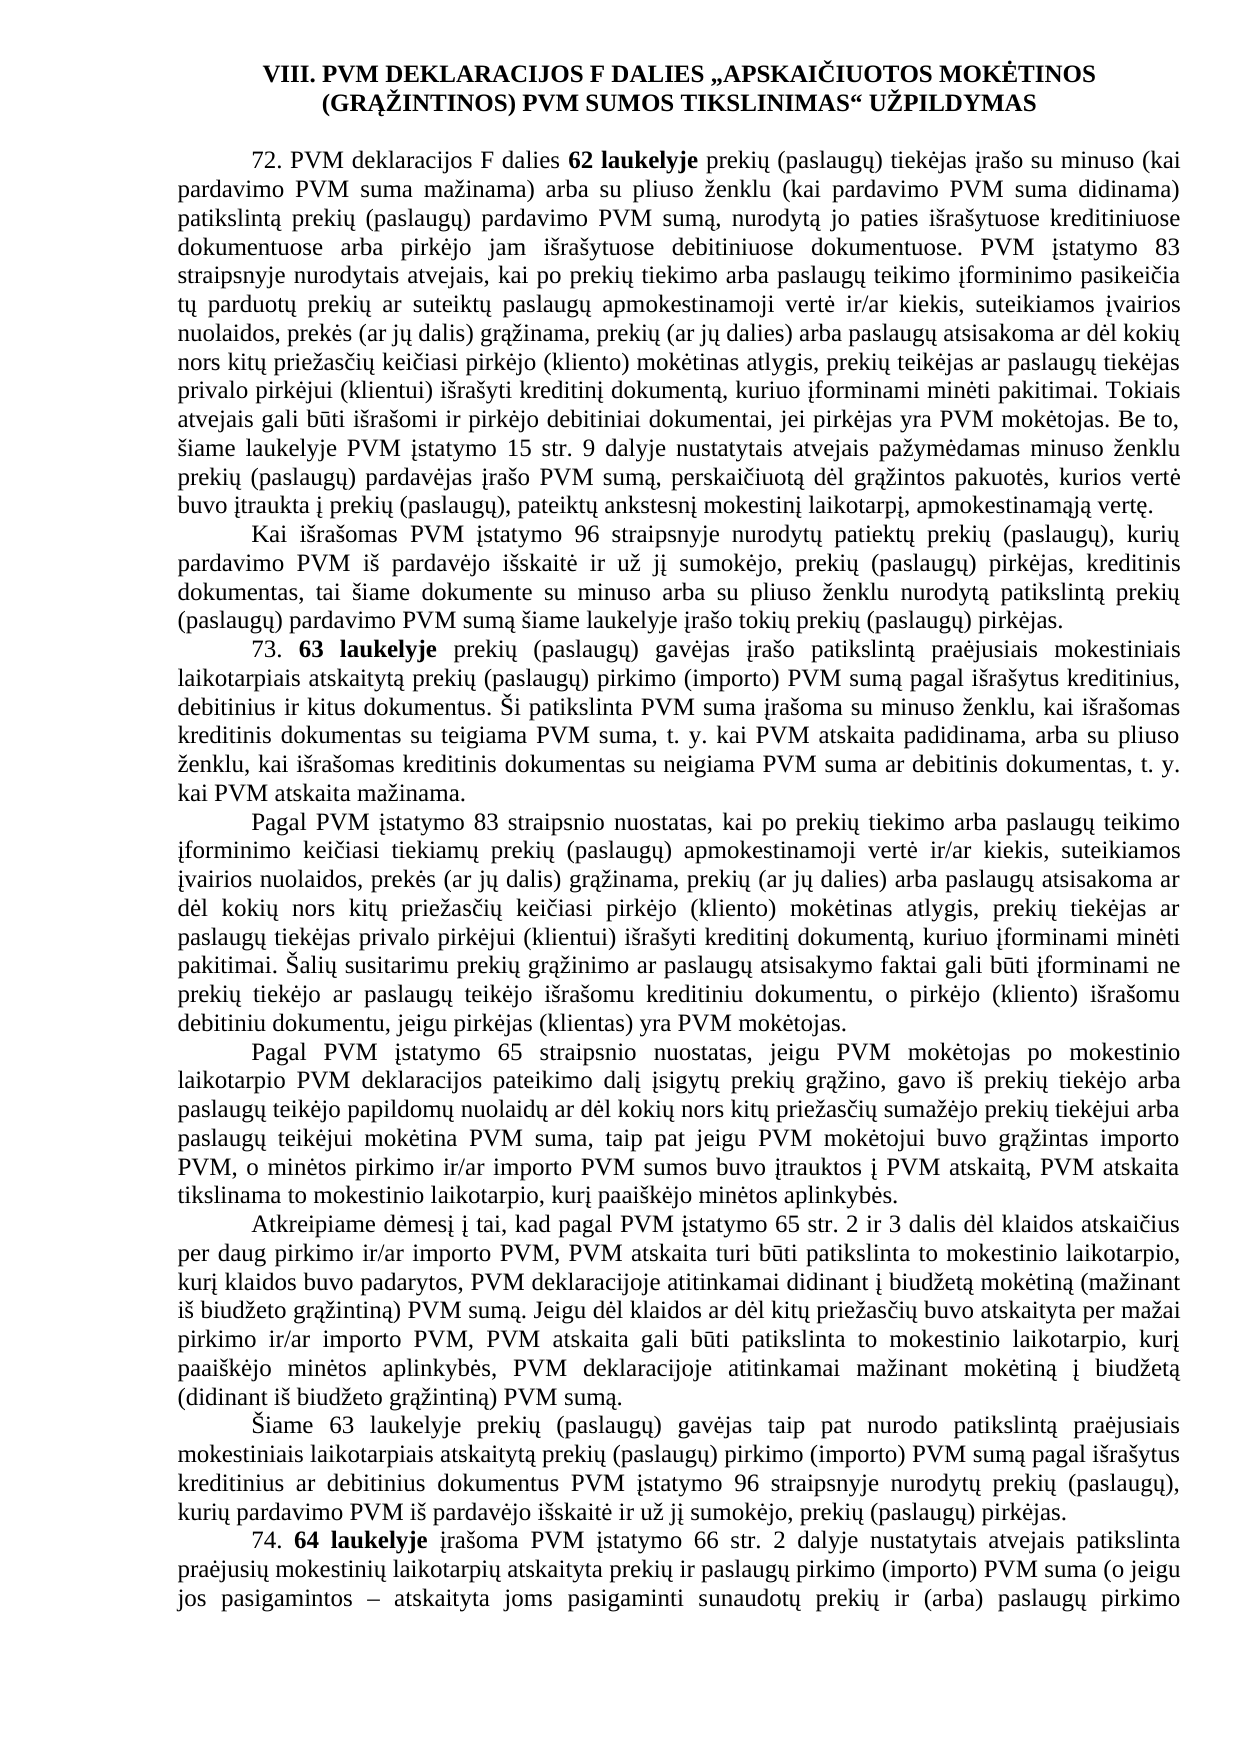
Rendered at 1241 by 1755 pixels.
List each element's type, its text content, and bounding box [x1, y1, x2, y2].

text Šiame 63 laukelyje prekių (paslaugų) gavėjas taip pat nurodo patikslintą praėjusiais mokestiniais laikotarpiais atskaitytą prekių (paslaugų) pirkimo (importo) PVM sumą pagal išrašytus kreditinius ar debitinius dokumentus PVM įstatymo 96 straipsnyje nurodytų prekių (paslaugų), kurių pardavimo PVM iš pardavėjo išskaitė ir už jį sumokėjo, prekių (paslaugų) pirkėjas. [177, 1410, 1181, 1525]
text Atkreipiame dėmesį į tai, kad pagal PVM įstatymo 65 str. 2 ir 3 dalis dėl klaidos atskaičius per daug pirkimo ir/ar importo PVM, PVM atskaita turi būti patikslinta to mokestinio laikotarpio, kurį klaidos buvo padarytos, PVM deklaracijoje atitinkamai didinant į biudžetą mokėtiną (mažinant iš biudžeto grąžintiną) PVM sumą. Jeigu dėl klaidos ar dėl kitų priežasčių buvo atskaityta per mažai pirkimo ir/ar importo PVM, PVM atskaita gali būti patikslinta to mokestinio laikotarpio, kurį paaiškėjo minėtos aplinkybės, PVM deklaracijoje atitinkamai mažinant mokėtiną į biudžetą (didinant iš biudžeto grąžintiną) PVM sumą. [177, 1209, 1181, 1410]
text Kai išrašomas PVM įstatymo 96 straipsnyje nurodytų patiektų prekių (paslaugų), kurių pardavimo PVM iš pardavėjo išskaitė ir už jį sumokėjo, prekių (paslaugų) pirkėjas, kreditinis dokumentas, tai šiame dokumente su minuso arba su pliuso ženklu nurodytą patikslintą prekių (paslaugų) pardavimo PVM sumą šiame laukelyje įrašo tokių prekių (paslaugų) pirkėjas. [177, 519, 1181, 634]
text VIII. PVM DEKLARACIJOS F DALIES „APSKAIČIUOTOS MOKĖTINOS (GRĄŽINTINOS) PVM SUMOS TIKSLINIMAS“ UŽPILDYMAS [177, 59, 1181, 117]
text 73. 63 laukelyje prekių (paslaugų) gavėjas įrašo patikslintą praėjusiais mokestiniais laikotarpiais atskaitytą prekių (paslaugų) pirkimo (importo) PVM sumą pagal išrašytus kreditinius, debitinius ir kitus dokumentus. Ši patikslinta PVM suma įrašoma su minuso ženklu, kai išrašomas kreditinis dokumentas su teigiama PVM suma, t. y. kai PVM atskaita padidinama, arba su pliuso ženklu, kai išrašomas kreditinis dokumentas su neigiama PVM suma ar debitinis dokumentas, t. y. kai PVM atskaita mažinama. [177, 634, 1181, 807]
text 74. 64 laukelyje įrašoma PVM įstatymo 66 str. 2 dalyje nustatytais atvejais patikslinta praėjusių mokestinių laikotarpių atskaityta prekių ir paslaugų pirkimo (importo) PVM suma (o jeigu jos pasigamintos – atskaityta joms pasigaminti sunaudotų prekių ir (arba) paslaugų pirkimo [177, 1525, 1181, 1612]
text 72. PVM deklaracijos F dalies 62 laukelyje prekių (paslaugų) tiekėjas įrašo su minuso (kai pardavimo PVM suma mažinama) arba su pliuso ženklu (kai pardavimo PVM suma didinama) patikslintą prekių (paslaugų) pardavimo PVM sumą, nurodytą jo paties išrašytuose kreditiniuose dokumentuose arba pirkėjo jam išrašytuose debitiniuose dokumentuose. PVM įstatymo 83 straipsnyje nurodytais atvejais, kai po prekių tiekimo arba paslaugų teikimo įforminimo pasikeičia tų parduotų prekių ar suteiktų paslaugų apmokestinamoji vertė ir/ar kiekis, suteikiamos įvairios nuolaidos, prekės (ar jų dalis) grąžinama, prekių (ar jų dalies) arba paslaugų atsisakoma ar dėl kokių nors kitų priežasčių keičiasi pirkėjo (kliento) mokėtinas atlygis, prekių teikėjas ar paslaugų tiekėjas privalo pirkėjui (klientui) išrašyti kreditinį dokumentą, kuriuo įforminami minėti pakitimai. Tokiais atvejais gali būti išrašomi ir pirkėjo debitiniai dokumentai, jei pirkėjas yra PVM mokėtojas. Be to, šiame laukelyje PVM įstatymo 15 str. 9 dalyje nustatytais atvejais pažymėdamas minuso ženklu prekių (paslaugų) pardavėjas įrašo PVM sumą, perskaičiuotą dėl grąžintos pakuotės, kurios vertė buvo įtraukta į prekių (paslaugų), pateiktų ankstesnį mokestinį laikotarpį, apmokestinamąją vertę. [177, 145, 1181, 519]
text Pagal PVM įstatymo 65 straipsnio nuostatas, jeigu PVM mokėtojas po mokestinio laikotarpio PVM deklaracijos pateikimo dalį įsigytų prekių grąžino, gavo iš prekių tiekėjo arba paslaugų teikėjo papildomų nuolaidų ar dėl kokių nors kitų priežasčių sumažėjo prekių tiekėjui arba paslaugų teikėjui mokėtina PVM suma, taip pat jeigu PVM mokėtojui buvo grąžintas importo PVM, o minėtos pirkimo ir/ar importo PVM sumos buvo įtrauktos į PVM atskaitą, PVM atskaita tikslinama to mokestinio laikotarpio, kurį paaiškėjo minėtos aplinkybės. [177, 1037, 1181, 1209]
text Pagal PVM įstatymo 83 straipsnio nuostatas, kai po prekių tiekimo arba paslaugų teikimo įforminimo keičiasi tiekiamų prekių (paslaugų) apmokestinamoji vertė ir/ar kiekis, suteikiamos įvairios nuolaidos, prekės (ar jų dalis) grąžinama, prekių (ar jų dalies) arba paslaugų atsisakoma ar dėl kokių nors kitų priežasčių keičiasi pirkėjo (kliento) mokėtinas atlygis, prekių tiekėjas ar paslaugų tiekėjas privalo pirkėjui (klientui) išrašyti kreditinį dokumentą, kuriuo įforminami minėti pakitimai. Šalių susitarimu prekių grąžinimo ar paslaugų atsisakymo faktai gali būti įforminami ne prekių tiekėjo ar paslaugų teikėjo išrašomu kreditiniu dokumentu, o pirkėjo (kliento) išrašomu debitiniu dokumentu, jeigu pirkėjas (klientas) yra PVM mokėtojas. [177, 807, 1181, 1037]
